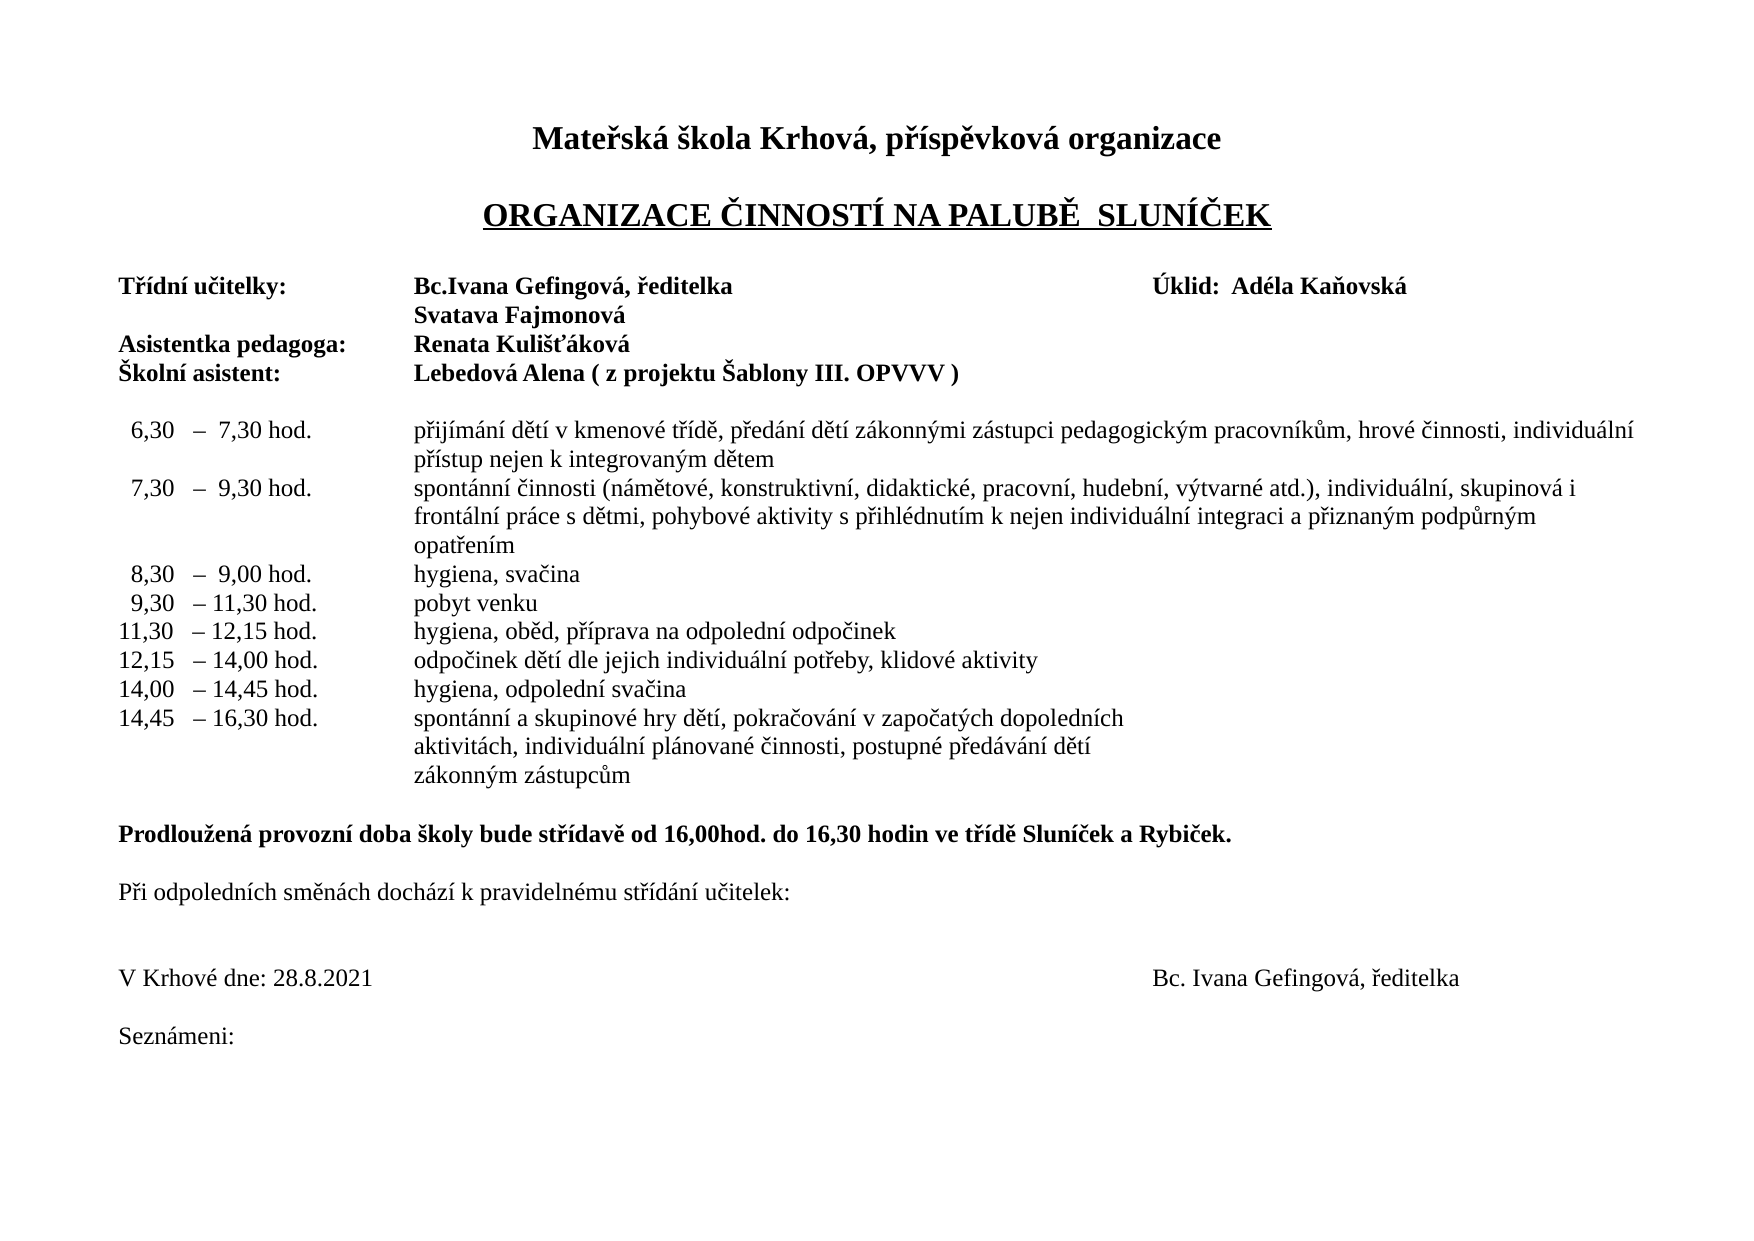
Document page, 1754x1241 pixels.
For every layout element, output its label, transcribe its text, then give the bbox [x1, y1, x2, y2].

text 14,00 – 14,45 hod. hygiena, odpolední svačina [118, 674, 1636, 703]
text frontální práce s dětmi, pohybové aktivity s přihlédnutím k nejen individuální integraci a přiznaným podpůrným [118, 501, 1636, 530]
text zákonným zástupcům [118, 760, 1636, 789]
text přístup nejen k integrovaným dětem [118, 444, 1636, 473]
text 12,15 – 14,00 hod. odpočinek dětí dle jejich individuální potřeby, klidové aktivity [118, 645, 1636, 674]
text ORGANIZACE ČINNOSTÍ NA PALUBĚ SLUNÍČEK [118, 195, 1636, 233]
text Mateřská škola Krhová, příspěvková organizace [118, 118, 1636, 156]
text 14,45 – 16,30 hod. spontánní a skupinové hry dětí, pokračování v započatých dopoledních [118, 703, 1636, 731]
text Seznámeni: [118, 1021, 1636, 1049]
text Školní asistent: Lebedová Alena ( z projektu Šablony III. OPVVV ) [118, 358, 1636, 386]
text 9,30 – 11,30 hod. pobyt venku [118, 588, 1636, 616]
text 11,30 – 12,15 hod. hygiena, oběd, příprava na odpolední odpočinek [118, 616, 1636, 645]
text Při odpoledních směnách dochází k pravidelnému střídání učitelek: [118, 877, 1636, 906]
text V Krhové dne: 28.8.2021 Bc. Ivana Gefingová, ředitelka [118, 963, 1636, 992]
text Třídní učitelky: Bc.Ivana Gefingová, ředitelka Úklid: Adéla Kaňovská [118, 271, 1636, 300]
text Prodloužená provozní doba školy bude střídavě od 16,00hod. do 16,30 hodin ve třídě Sluníček a Rybiček. [118, 819, 1636, 848]
text 7,30 – 9,30 hod. spontánní činnosti (námětové, konstruktivní, didaktické, pracovní, hudební, výtvarné atd.), individuální, skupinová i [118, 473, 1636, 501]
text aktivitách, individuální plánované činnosti, postupné předávání dětí [118, 731, 1636, 760]
text 8,30 – 9,00 hod. hygiena, svačina [118, 559, 1636, 588]
text 6,30 – 7,30 hod. přijímání dětí v kmenové třídě, předání dětí zákonnými zástupci pedagogickým pracovníkům, hrové činnosti, individuální [118, 415, 1636, 444]
text opatřením [118, 530, 1636, 559]
text Asistentka pedagoga: Renata Kulišťáková [118, 329, 1636, 358]
text Svatava Fajmonová [118, 300, 1636, 329]
